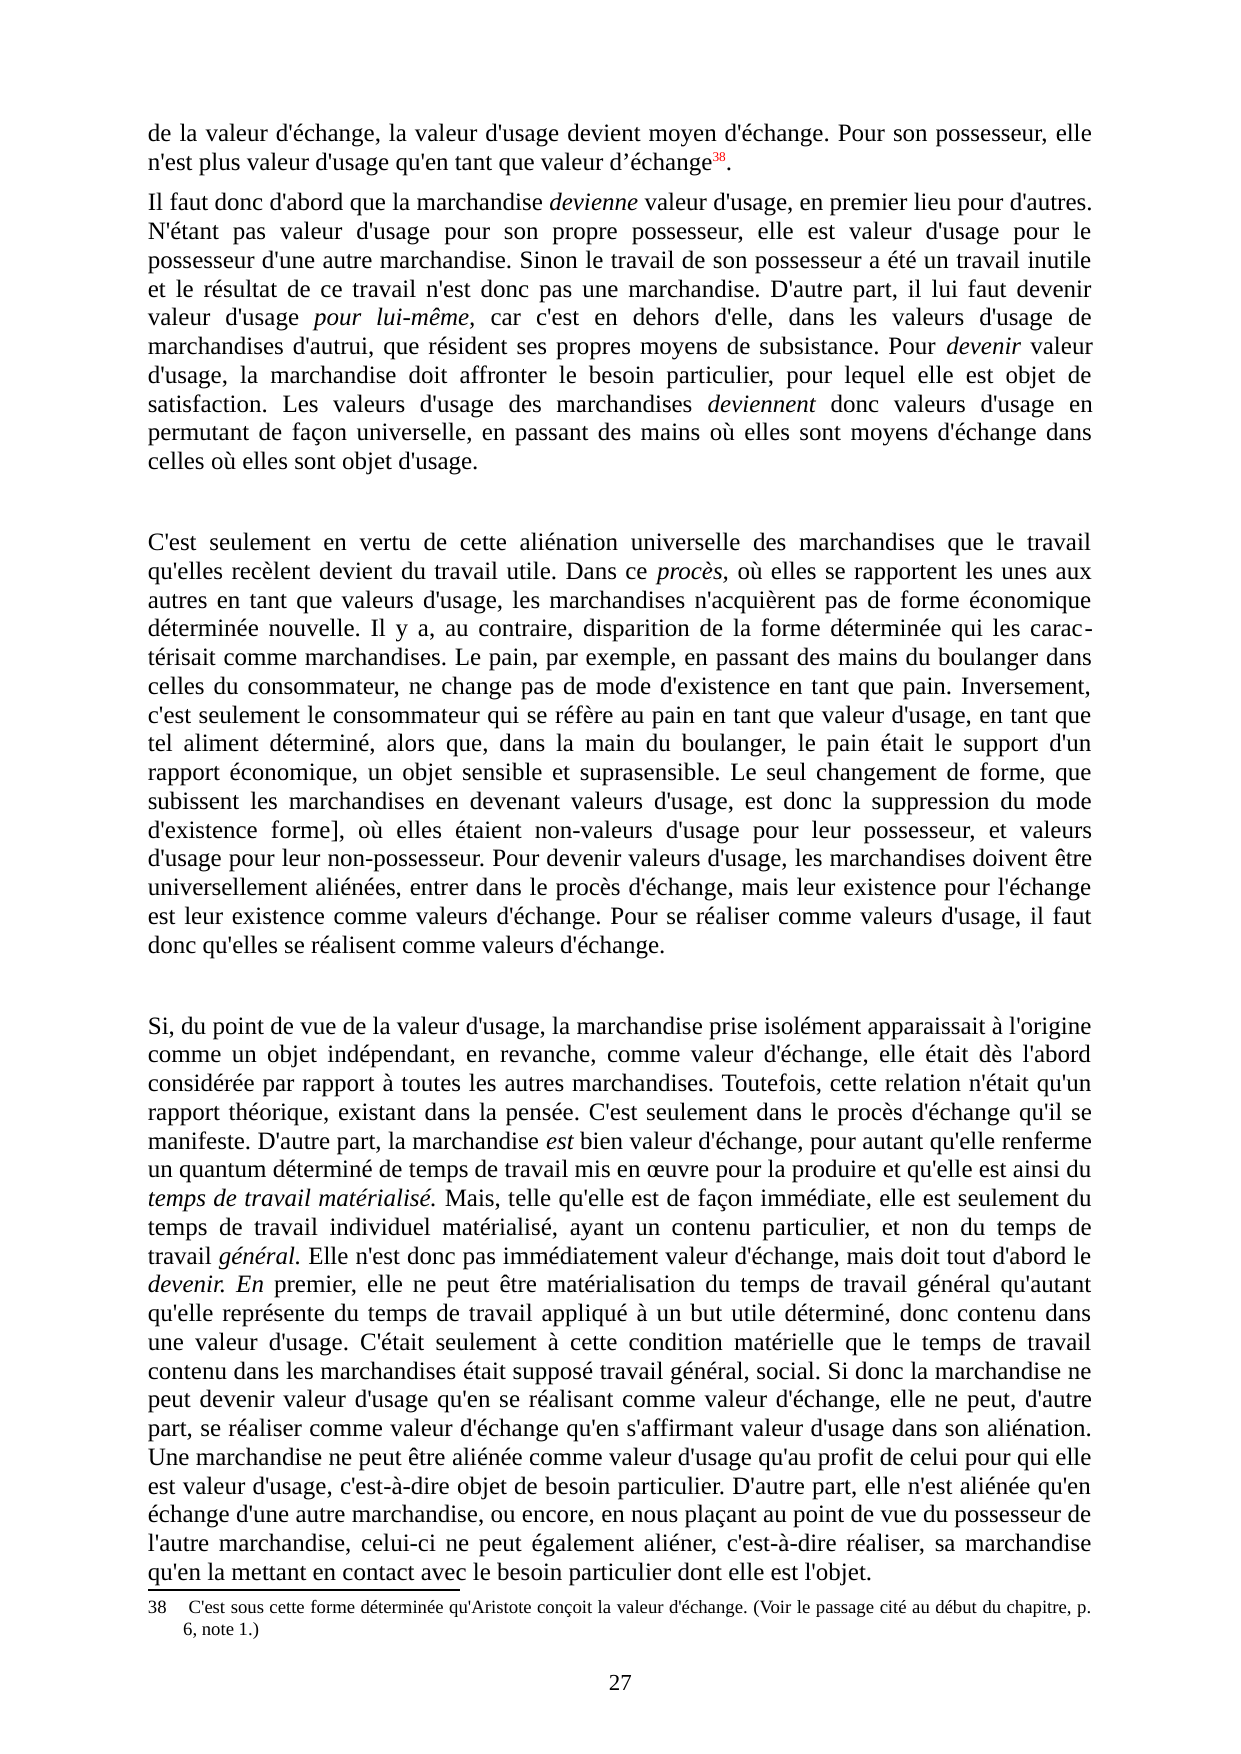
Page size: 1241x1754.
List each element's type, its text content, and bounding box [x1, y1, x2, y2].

text Si, du point de vue de la valeur d'usage, la marchandise prise isolément apparaissait à l'origine comme un objet indépendant, en revanche, comme valeur d'échange, elle était dès l'abord considérée par rapport à toutes les autres marchandises. Toutefois, cette relation n'était qu'un rapport théorique, existant dans la pensée. C'est seulement dans le procès d'échange qu'il se manifeste. D'autre part, la marchandise est bien valeur d'échange, pour autant qu'elle renferme un quantum déterminé de temps de travail mis en œuvre pour la produire et qu'elle est ainsi du temps de travail matérialisé. Mais, telle qu'elle est de façon immédiate, elle est seulement du temps de travail individuel matérialisé, ayant un contenu particulier, et non du temps de travail général. Elle n'est donc pas immédiatement valeur d'échange, mais doit tout d'abord le devenir. En premier, elle ne peut être matérialisation du temps de travail général qu'autant qu'elle représente du temps de travail appliqué à un but utile déterminé, donc contenu dans une valeur d'usage. C'était seulement à cette condition matérielle que le temps de travail contenu dans les marchandises était supposé travail général, social. Si donc la marchandise ne peut devenir valeur d'usage qu'en se réalisant comme valeur d'échange, elle ne peut, d'autre part, se réaliser comme valeur d'échange qu'en s'affirmant valeur d'usage dans son aliénation. Une marchandise ne peut être aliénée comme valeur d'usage qu'au profit de celui pour qui elle est valeur d'usage, c'est-à-dire objet de besoin particulier. D'autre part, elle n'est aliénée qu'en échange d'une autre marchandise, ou encore, en nous plaçant au point de vue du possesseur de l'autre marchandise, celui-ci ne peut également aliéner, c'est-à-dire réaliser, sa marchandise qu'en la mettant en contact avec le besoin particulier dont elle est l'objet. [148, 1011, 1093, 1586]
text Il faut donc d'abord que la marchandise devienne valeur d'usage, en premier lieu pour d'autres. N'étant pas valeur d'usage pour son propre possesseur, elle est valeur d'usage pour le possesseur d'une autre marchandise. Sinon le travail de son possesseur a été un travail inutile et le résultat de ce travail n'est donc pas une marchandise. D'autre part, il lui faut devenir valeur d'usage pour lui-même, car c'est en dehors d'elle, dans les valeurs d'usage de marchandises d'autrui, que résident ses propres moyens de subsistance. Pour devenir valeur d'usage, la marchandise doit affronter le besoin particulier, pour lequel elle est objet de satisfaction. Les valeurs d'usage des marchandises deviennent donc valeurs d'usage en permutant de façon universelle, en passant des mains où elles sont moyens d'échange dans celles où elles sont objet d'usage. [148, 187, 1093, 475]
text C'est seulement en vertu de cette aliénation universelle des marchandises que le travail qu'elles recèlent devient du travail utile. Dans ce procès, où elles se rapportent les unes aux autres en tant que valeurs d'usage, les marchandises n'acquièrent pas de forme économique déterminée nouvelle. Il y a, au contraire, disparition de la forme déterminée qui les carac­térisait comme marchandises. Le pain, par exemple, en passant des mains du boulanger dans celles du consommateur, ne change pas de mode d'existence en tant que pain. Inversement, c'est seulement le consommateur qui se réfère au pain en tant que valeur d'usage, en tant que tel aliment déterminé, alors que, dans la main du boulanger, le pain était le support d'un rapport économique, un objet sensible et suprasensible. Le seul changement de forme, que subissent les marchandises en devenant valeurs d'usage, est donc la suppression du mode d'existence forme], où elles étaient non-valeurs d'usage pour leur possesseur, et valeurs d'usage pour leur non-possesseur. Pour devenir valeurs d'usage, les marchandises doivent être universellement aliénées, entrer dans le procès d'échange, mais leur existence pour l'échange est leur existence comme valeurs d'échange. Pour se réaliser comme valeurs d'usage, il faut donc qu'elles se réalisent comme valeurs d'échange. [148, 527, 1093, 958]
text de la valeur d'échange, la valeur d'usage devient moyen d'échange. Pour son possesseur, elle n'est plus valeur d'usage qu'en tant que valeur d’échange. [148, 118, 1093, 176]
text C'est sous cette forme déterminée qu'Aristote conçoit la valeur d'échange. (Voir le passage cité au début du chapitre, p. 6, note 1.) [148, 1596, 1093, 1639]
